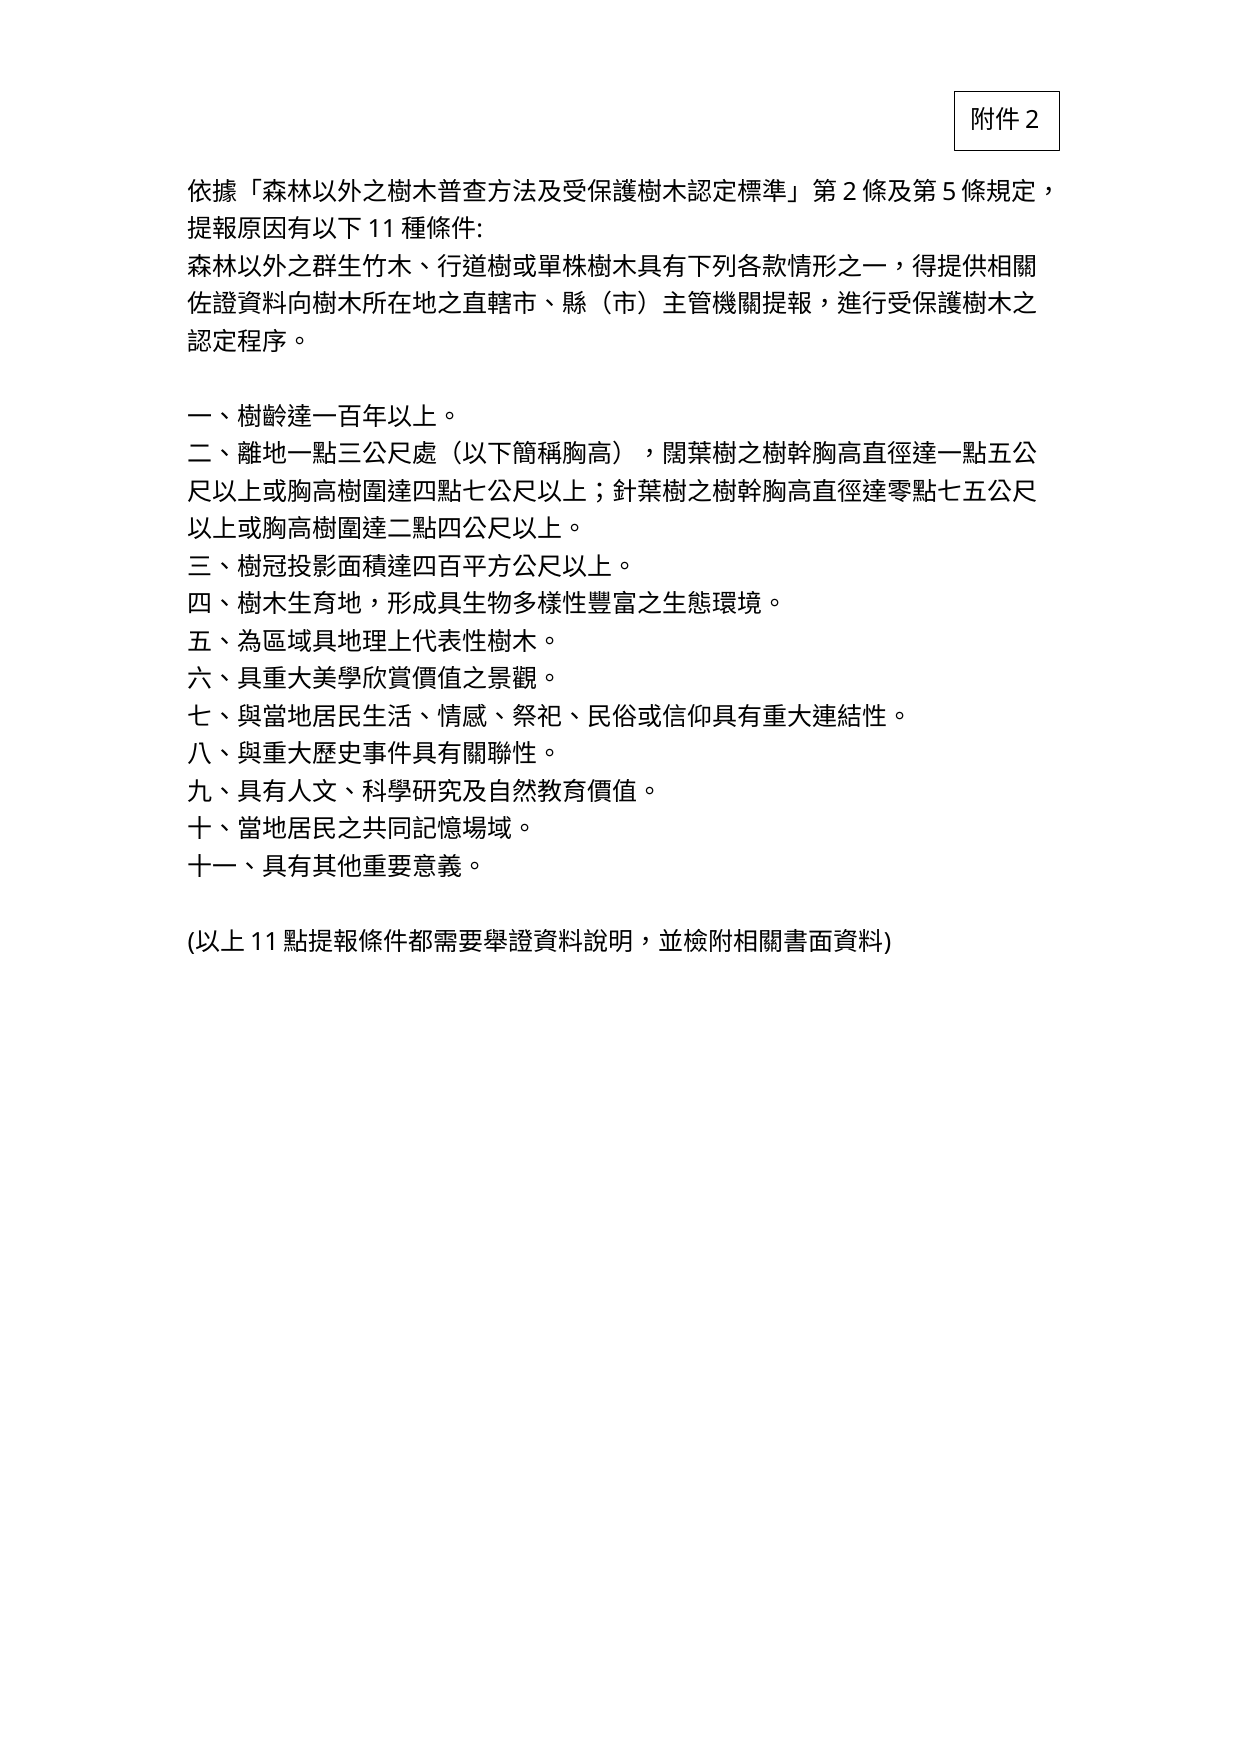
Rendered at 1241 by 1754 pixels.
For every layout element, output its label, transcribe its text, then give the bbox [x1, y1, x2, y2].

text 五、為區域具地理上代表性樹木。 [187, 614, 1053, 652]
text 八、與重大歷史事件具有關聯性。 [187, 727, 1053, 764]
text 一、樹齡達一百年以上。 [187, 389, 1053, 427]
text 依據「森林以外之樹木普查方法及受保護樹木認定標準」第2條及第5條規定，提報原因有以下11種條件: [187, 164, 1053, 239]
text 六、具重大美學欣賞價值之景觀。 [187, 652, 1053, 689]
text 九、具有人文、科學研究及自然教育價值。 [187, 764, 1053, 802]
text 森林以外之群生竹木、行道樹或單株樹木具有下列各款情形之一，得提供相關佐證資料向樹木所在地之直轄市、縣（市）主管機關提報，進行受保護樹木之認定程序。 [187, 239, 1053, 352]
text 十、當地居民之共同記憶場域。 [187, 802, 1053, 839]
text 附件2 [970, 99, 1044, 136]
text 三、樹冠投影面積達四百平方公尺以上。 [187, 539, 1053, 577]
text 二、離地一點三公尺處（以下簡稱胸高），闊葉樹之樹幹胸高直徑達一點五公尺以上或胸高樹圍達四點七公尺以上；針葉樹之樹幹胸高直徑達零點七五公尺以上或胸高樹圍達二點四公尺以上。 [187, 427, 1053, 539]
text (以上11點提報條件都需要舉證資料說明，並檢附相關書面資料) [187, 914, 1053, 952]
text 七、與當地居民生活、情感、祭祀、民俗或信仰具有重大連結性。 [187, 689, 1053, 727]
text 四、樹木生育地，形成具生物多樣性豐富之生態環境。 [187, 577, 1053, 614]
text 十一、具有其他重要意義。 [187, 839, 1053, 877]
